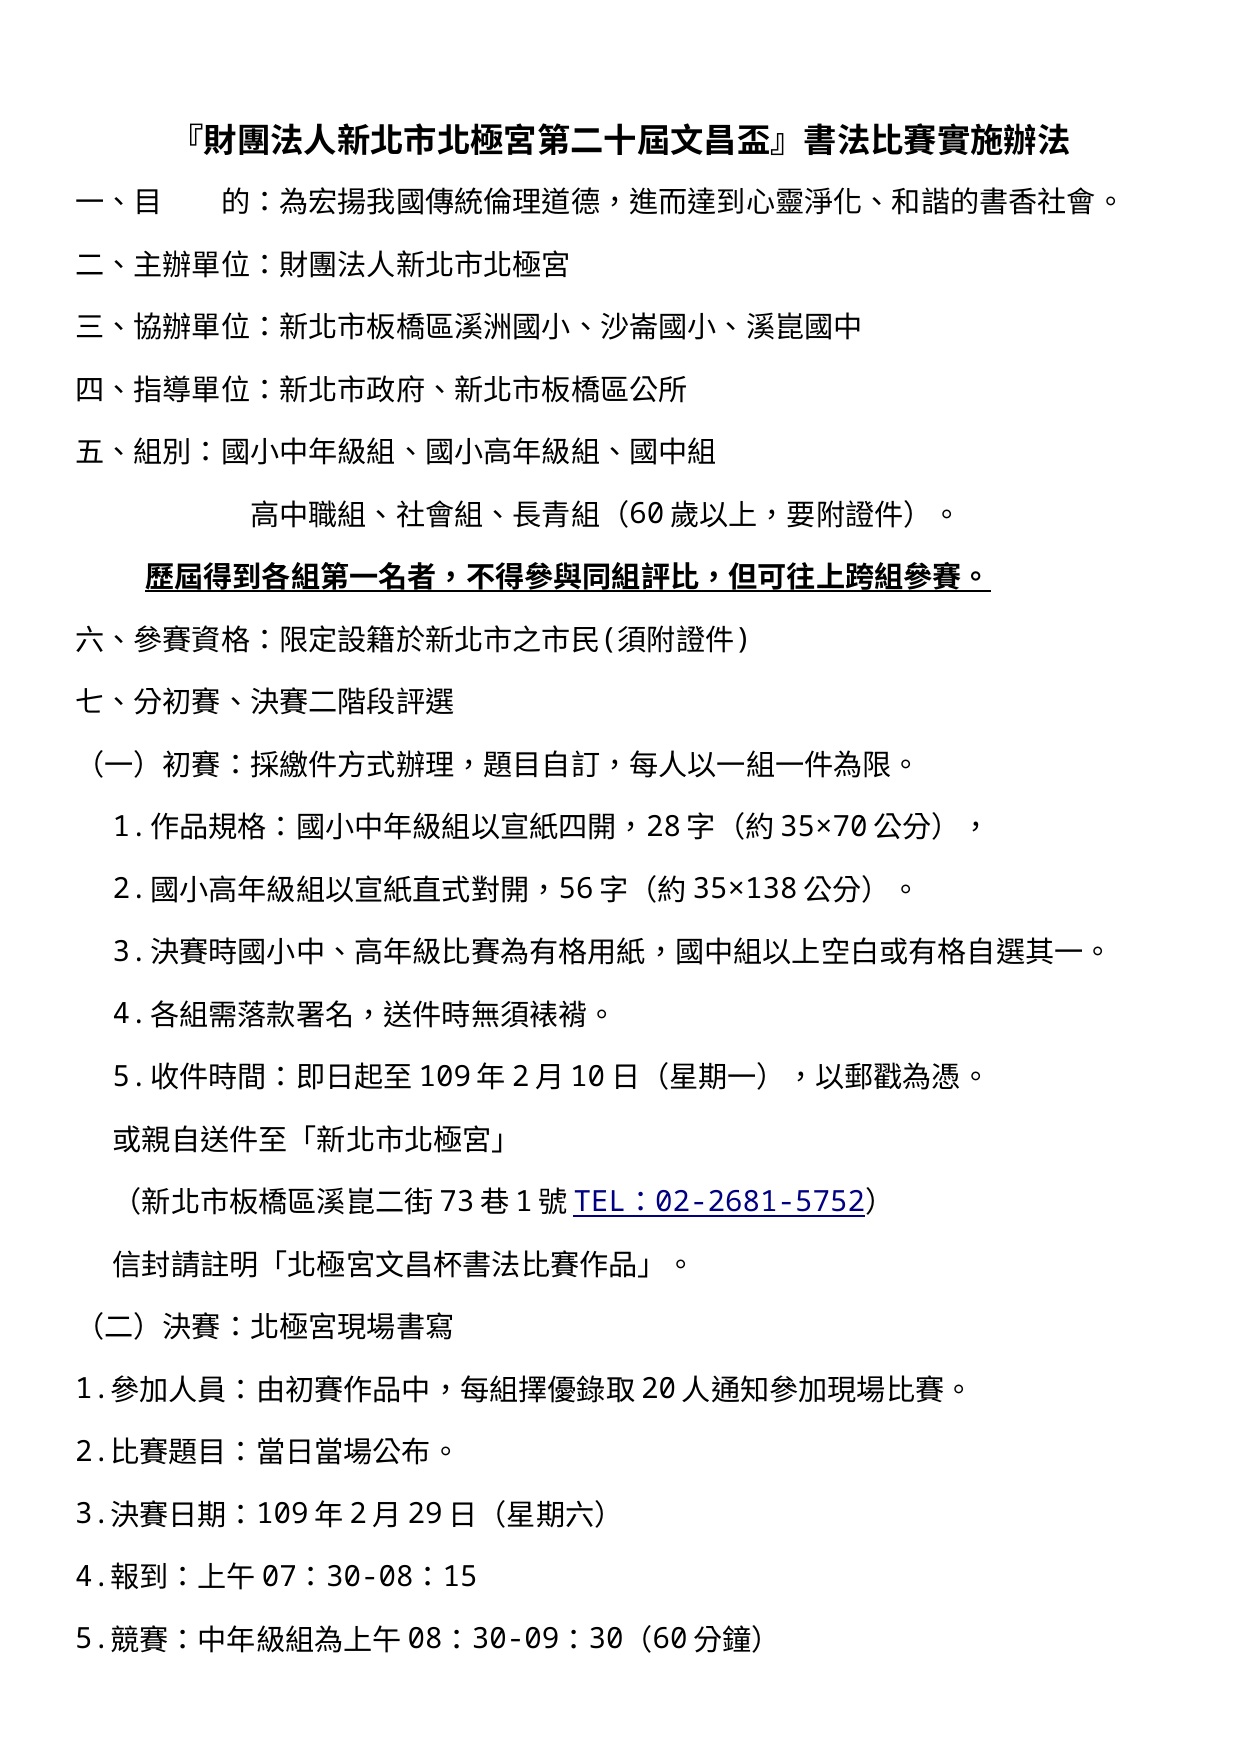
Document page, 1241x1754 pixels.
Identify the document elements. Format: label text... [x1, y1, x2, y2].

list 各組需落款署名，送件時無須裱褙。 [112, 971, 1165, 1033]
text 五、組別：國小中年級組、國小高年級組、國中組 [75, 408, 1165, 471]
text （二）決賽：北極宮現場書寫 [75, 1283, 1165, 1346]
text 高中職組、社會組、長青組（60歲以上，要附證件）。 [75, 471, 1165, 533]
text 或親自送件至「新北市北極宮」 [112, 1096, 1165, 1158]
text 六、參賽資格：限定設籍於新北市之市民(須附證件) [75, 596, 1165, 658]
text 4.報到：上午07：30-08：15 [75, 1533, 1165, 1596]
text 3.決賽日期：109年2月29日（星期六） [75, 1471, 1165, 1533]
text 二、主辦單位：財團法人新北市北極宮 [75, 221, 1165, 283]
list 收件時間：即日起至109年2月10日（星期一），以郵戳為憑。 [112, 1033, 1165, 1096]
text （一）初賽：採繳件方式辦理，題目自訂，每人以一組一件為限。 [75, 721, 1165, 783]
list 國小高年級組以宣紙直式對開，56字（約35×138公分）。 [112, 846, 1165, 908]
text 四、指導單位：新北市政府、新北市板橋區公所 [75, 346, 1165, 408]
text 一、目 的：為宏揚我國傳統倫理道德，進而達到心靈淨化、和諧的書香社會。 [75, 158, 1165, 221]
text 七、分初賽、決賽二階段評選 [75, 658, 1165, 721]
list 作品規格：國小中年級組以宣紙四開，28字（約35×70公分）， [112, 783, 1165, 846]
text 三、協辦單位：新北市板橋區溪洲國小、沙崙國小、溪崑國中 [75, 283, 1165, 346]
text 歷屆得到各組第一名者，不得參與同組評比，但可往上跨組參賽。 [75, 533, 1165, 596]
text 『財團法人新北市北極宮第二十屆文昌盃』書法比賽實施辦法 [75, 96, 1165, 158]
text 1.參加人員：由初賽作品中，每組擇優錄取20人通知參加現場比賽。 [75, 1346, 1165, 1408]
text 2.比賽題目：當日當場公布。 [75, 1408, 1165, 1471]
text 信封請註明「北極宮文昌杯書法比賽作品」。 [112, 1221, 1165, 1283]
text 5.競賽：中年級組為上午08：30-09：30（60分鐘） [75, 1596, 1165, 1658]
list 決賽時國小中、高年級比賽為有格用紙，國中組以上空白或有格自選其一。 [112, 908, 1165, 971]
text （新北市板橋區溪崑二街73巷1號TEL：02-2681-5752） [112, 1158, 1165, 1221]
